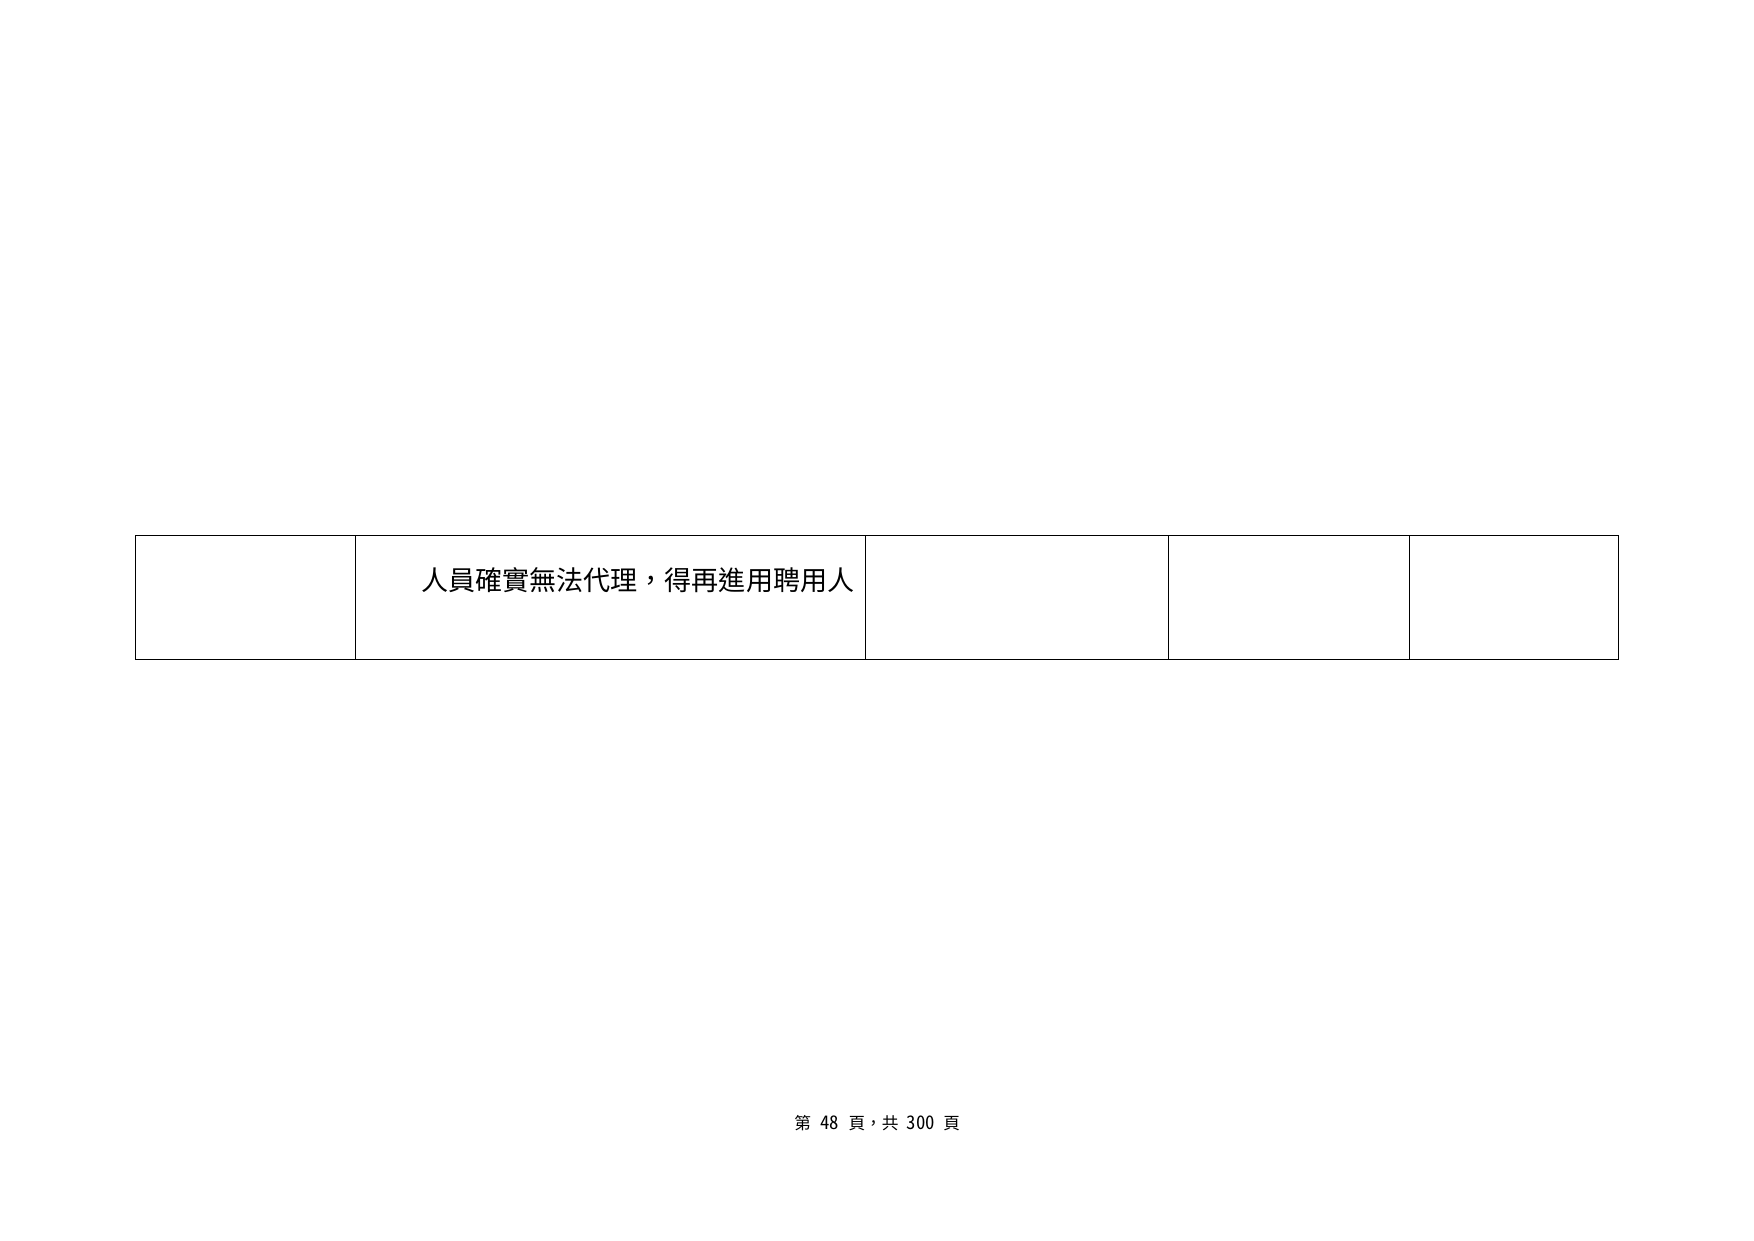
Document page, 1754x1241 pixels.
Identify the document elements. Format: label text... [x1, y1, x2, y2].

table_cell 查銓敘部114年10月29日部銓五字第1145881679號函規定略以，各機關應業務需要，於預算員額內依聘用人員聘用條例以年度契約定期聘用之人員，其與安胎事由之請假、產前假、流產假、娩假及育嬰留職停薪前後連接之各種假別期間，如機關現職人員確實無法代理，得再進用聘用人員代理其職務。另為利機關實務作業，與上開請假或留職停薪期間相連之補休假及例假日視為連續，得由原進用之職務代理人繼續代理。 基於約僱人員與聘用人員之屬性相近，爰參酌前開銓敘部函釋意旨，放寬旨揭事項。至行政院人事行政總處（以下簡稱人事總處）105年4月7日總處組字第1050037587號函、106年3月20日總處組字第1060040732號函、111年9月2日總處組字第1110020899號函及人事總處歷次函釋，與本函未合部分，自即日起停止適用。 茲舉例說明如下： 某約僱人員甲分娩前申請與娩假連接之慰勞假，娩假請畢後續請慰勞假、事假、病假及補休假等，再辦理育嬰留職停薪，嗣於回職復薪時旋即接續申請事假等其他假別，上開連續期間得再進用約僱人員代理其職務。 某約僱人員乙流產假末日為星期五，其於次星期一續請病假，上開流產假至病假期間視為連續，得再進用約僱人員代理其職務。 [356, 536, 865, 659]
table_cell [866, 536, 1168, 659]
table_cell [136, 536, 355, 659]
table_cell 臺中市政府民國114年11月10日府授人力字第1140344830號函 [1169, 536, 1409, 659]
table_cell [1410, 536, 1618, 659]
